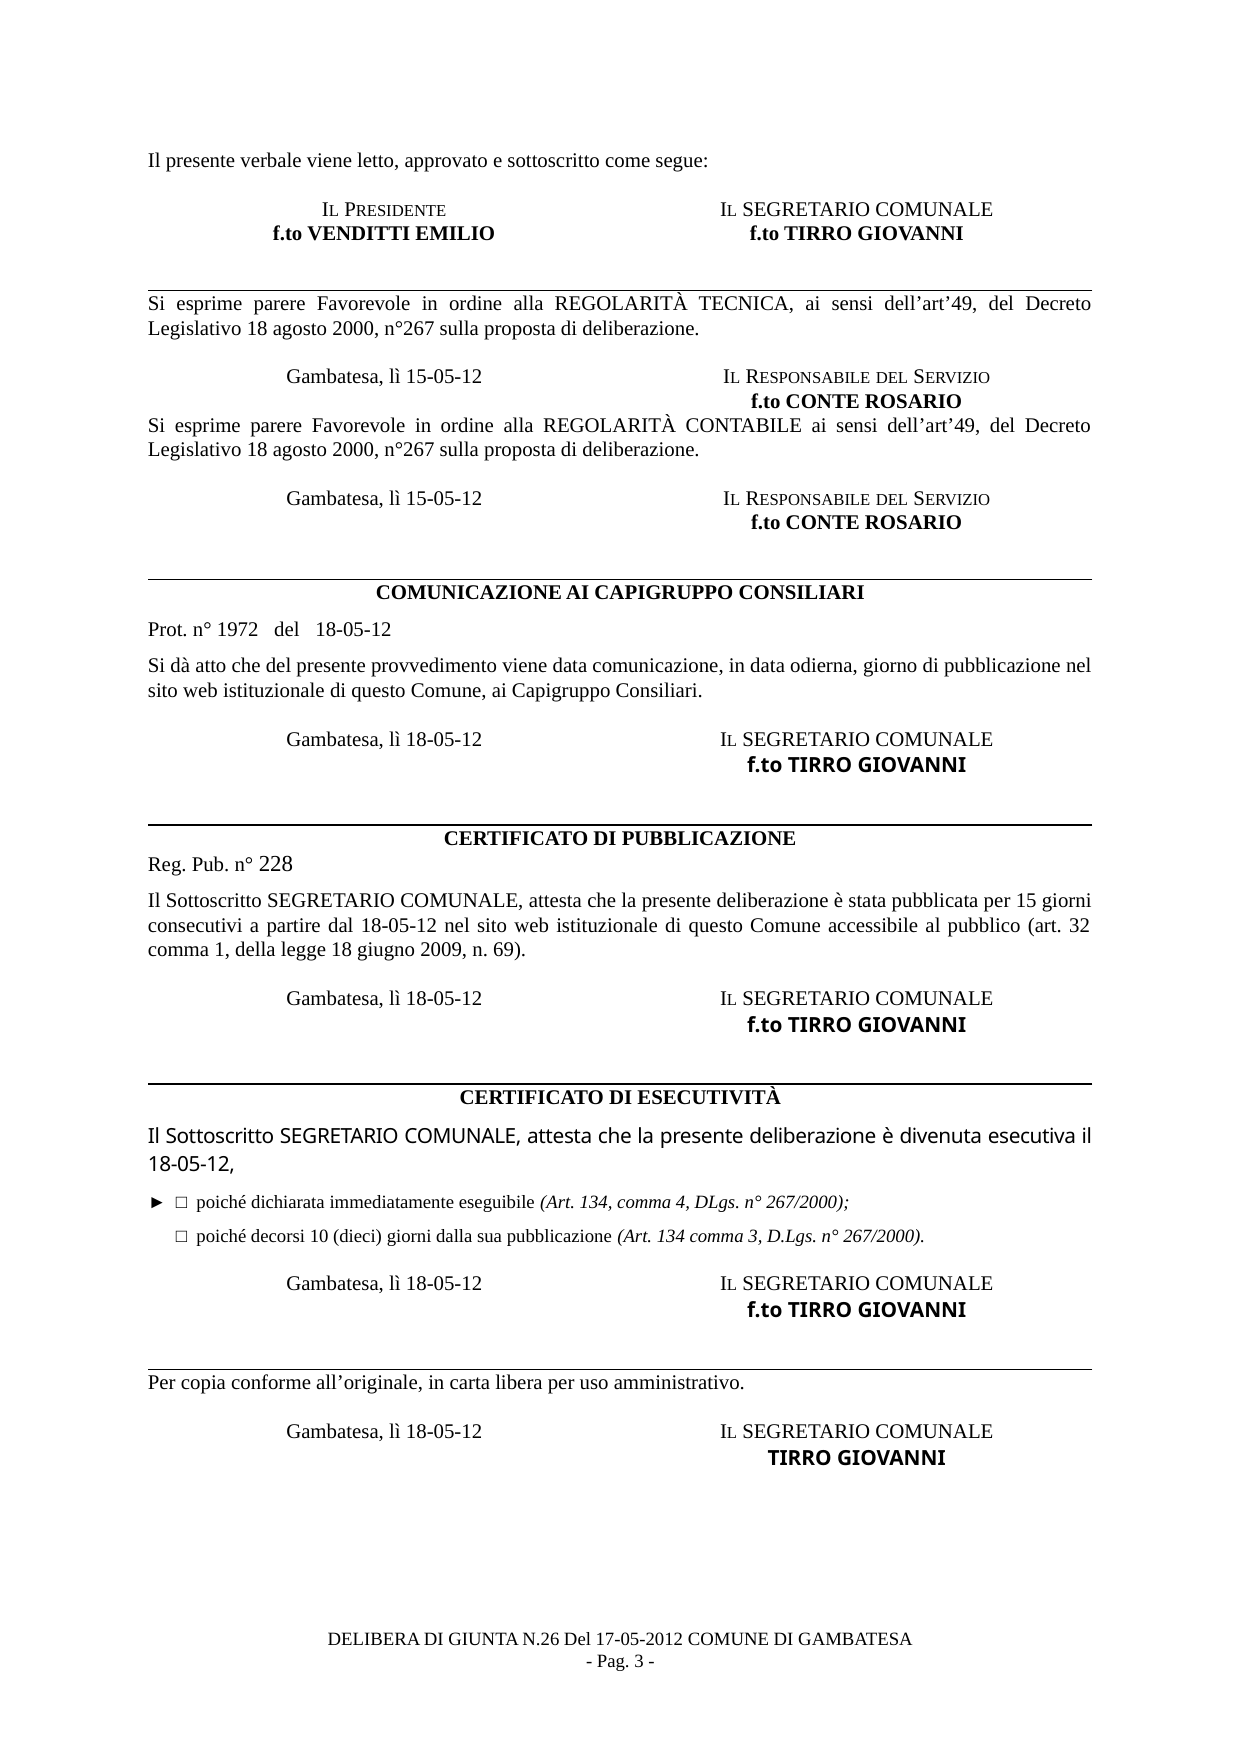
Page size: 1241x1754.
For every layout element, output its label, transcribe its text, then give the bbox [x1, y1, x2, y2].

text CERTIFICATO DI PUBBLICAZIONE [148, 826, 1092, 849]
text Gambatesa, lì 18-05-12 Il SEGRETARIO COMUNALE [148, 1419, 1092, 1443]
text Gambatesa, lì 15-05-12 Il Responsabile del Servizio [148, 364, 1092, 388]
text f.to CONTE ROSARIO [148, 510, 1092, 534]
text Gambatesa, lì 18-05-12 Il SEGRETARIO COMUNALE [148, 1271, 1092, 1295]
text Gambatesa, lì 18-05-12 Il SEGRETARIO COMUNALE [148, 727, 1092, 751]
text f.to CONTE ROSARIO [148, 388, 1092, 413]
text Il Sottoscritto SEGRETARIO COMUNALE, attesta che la presente deliberazione è divenuta esecutiva il 18-05-12, [148, 1121, 1092, 1178]
text Il Presidente Il SEGRETARIO COMUNALE [148, 197, 1092, 221]
text Per copia conforme all’originale, in carta libera per uso amministrativo. [148, 1370, 1092, 1394]
text Si esprime parere Favorevole in ordine alla REGOLARITÀ TECNICA, ai sensi dell’art’49, del Decreto Legislativo 18 agosto 2000, n°267 sulla proposta di deliberazione. [148, 291, 1092, 339]
text Si dà atto che del presente provvedimento viene data comunicazione, in data odierna, giorno di pubblicazione nel sito web istituzionale di questo Comune, ai Capigruppo Consiliari. [148, 653, 1092, 702]
text f.to TIRRO GIOVANNI [148, 1010, 1092, 1038]
text Il presente verbale viene letto, approvato e sottoscritto come segue: [148, 148, 1092, 172]
text Si esprime parere Favorevole in ordine alla REGOLARITÀ CONTABILE ai sensi dell’art’49, del Decreto Legislativo 18 agosto 2000, n°267 sulla proposta di deliberazione. [148, 413, 1092, 461]
text TIRRO GIOVANNI [148, 1443, 1092, 1472]
text ► □ poiché decorsi 10 (dieci) giorni dalla sua pubblicazione (Art. 134 comma 3, D.Lgs. n° 267/2000). [148, 1224, 1092, 1246]
text Reg. Pub. n° 228 [148, 849, 1092, 876]
text Gambatesa, lì 15-05-12 Il Responsabile del Servizio [148, 486, 1092, 510]
text f.to TIRRO GIOVANNI [148, 1295, 1092, 1324]
text f.to VENDITTI EMILIO f.to TIRRO GIOVANNI [148, 221, 1092, 245]
text f.to TIRRO GIOVANNI [148, 751, 1092, 779]
text Gambatesa, lì 18-05-12 Il SEGRETARIO COMUNALE [148, 986, 1092, 1010]
text ► □ poiché dichiarata immediatamente eseguibile (Art. 134, comma 4, DLgs. n° 267/2000); [148, 1191, 1092, 1212]
text CERTIFICATO DI ESECUTIVITÀ [148, 1085, 1092, 1109]
text Prot. n° 1972 del 18-05-12 [148, 617, 1092, 641]
text Il Sottoscritto SEGRETARIO COMUNALE, attesta che la presente deliberazione è stata pubblicata per 15 giorni consecutivi a partire dal 18-05-12 nel sito web istituzionale di questo Comune accessibile al pubblico (art. 32 comma 1, della legge 18 giugno 2009, n. 69). [148, 888, 1092, 961]
text COMUNICAZIONE AI CAPIGRUPPO CONSILIARI [148, 580, 1092, 604]
